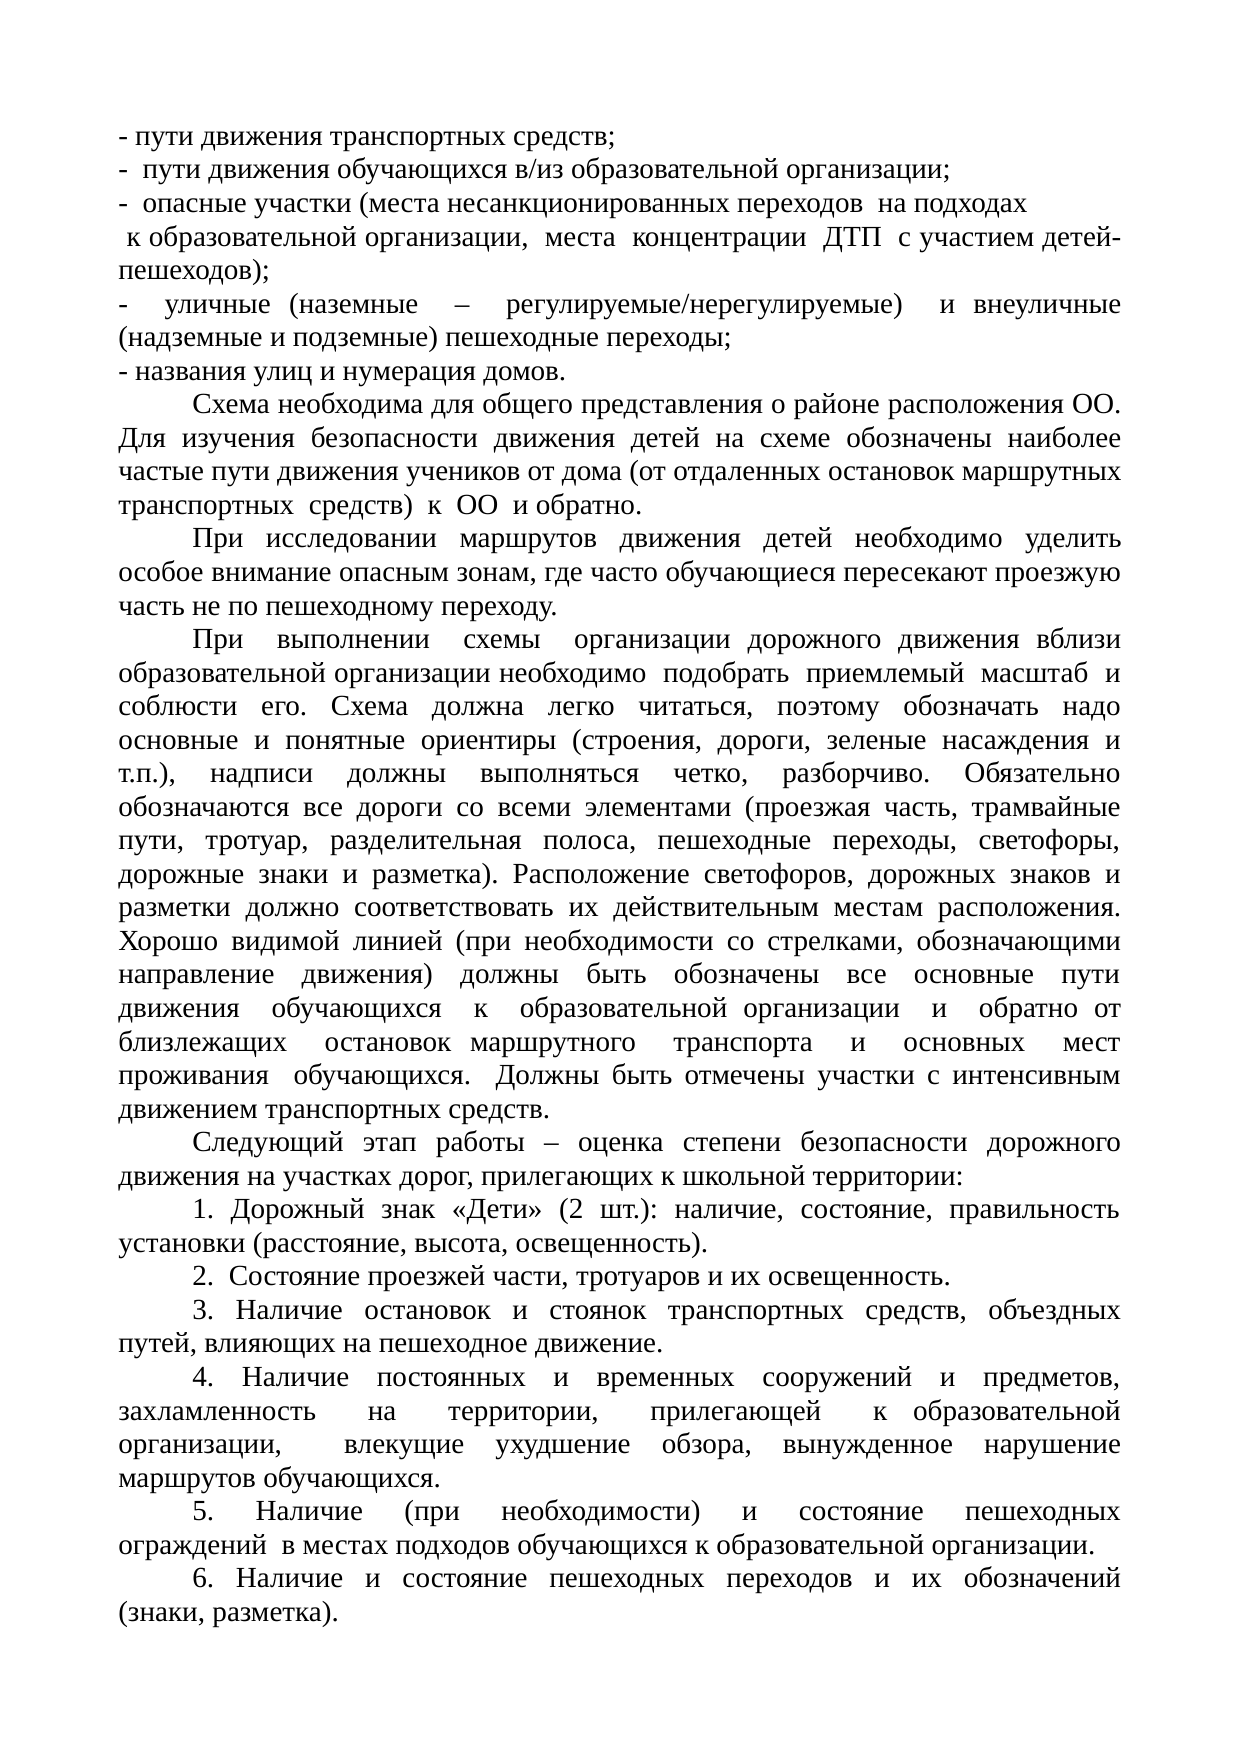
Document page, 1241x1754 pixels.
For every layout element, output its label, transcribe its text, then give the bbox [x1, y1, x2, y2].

text к образовательной организации, места концентрации ДТП с участием детей-пешеходов); [118, 219, 1122, 286]
text - названия улиц и нумерация домов. [118, 353, 1122, 386]
text Схема необходима для общего представления о районе расположения ОО. Для изучения безопасности движения детей на схеме обозначены наиболее частые пути движения учеников от дома (от отдаленных остановок маршрутных транспортных средств) к ОО и обратно. [118, 386, 1122, 521]
text Следующий этап работы – оценка степени безопасности дорожного движения на участках дорог, прилегающих к школьной территории: [118, 1124, 1122, 1191]
text 6. Наличие и состояние пешеходных переходов и их обозначений (знаки, разметка). [118, 1560, 1122, 1627]
text 1. Дорожный знак «Дети» (2 шт.): наличие, состояние, правильность установки (расстояние, высота, освещенность). [118, 1191, 1122, 1258]
text - опасные участки (места несанкционированных переходов на подходах [118, 185, 1122, 219]
text При выполнении схемы организации дорожного движения вблизи образовательной организации необходимо подобрать приемлемый масштаб и соблюсти его. Схема должна легко читаться, поэтому обозначать надо основные и понятные ориентиры (строения, дороги, зеленые насаждения и т.п.), надписи должны выполняться четко, разборчиво. Обязательно обозначаются все дороги со всеми элементами (проезжая часть, трамвайные пути, тротуар, разделительная полоса, пешеходные переходы, светофоры, дорожные знаки и разметка). Расположение светофоров, дорожных знаков и разметки должно соответствовать их действительным местам расположения. Хорошо видимой линией (при необходимости со стрелками, обозначающими направление движения) должны быть обозначены все основные пути движения обучающихся к образовательной организации и обратно от близлежащих остановок маршрутного транспорта и основных мест проживания обучающихся. Должны быть отмечены участки с интенсивным движением транспортных средств. [118, 621, 1122, 1124]
text При исследовании маршрутов движения детей необходимо уделить особое внимание опасным зонам, где часто обучающиеся пересекают проезжую часть не по пешеходному переходу. [118, 521, 1122, 621]
text 5. Наличие (при необходимости) и состояние пешеходных ограждений в местах подходов обучающихся к образовательной организации. [118, 1493, 1122, 1560]
text - пути движения транспортных средств; [118, 118, 1122, 152]
text - уличные (наземные – регулируемые/нерегулируемые) и внеуличные (надземные и подземные) пешеходные переходы; [118, 286, 1122, 353]
text 4. Наличие постоянных и временных сооружений и предметов, захламленность на территории, прилегающей к образовательной организации, влекущие ухудшение обзора, вынужденное нарушение маршрутов обучающихся. [118, 1359, 1122, 1493]
text - пути движения обучающихся в/из образовательной организации; [118, 152, 1122, 185]
text 2. Состояние проезжей части, тротуаров и их освещенность. [118, 1258, 1122, 1292]
text 3. Наличие остановок и стоянок транспортных средств, объездных путей, влияющих на пешеходное движение. [118, 1292, 1122, 1359]
